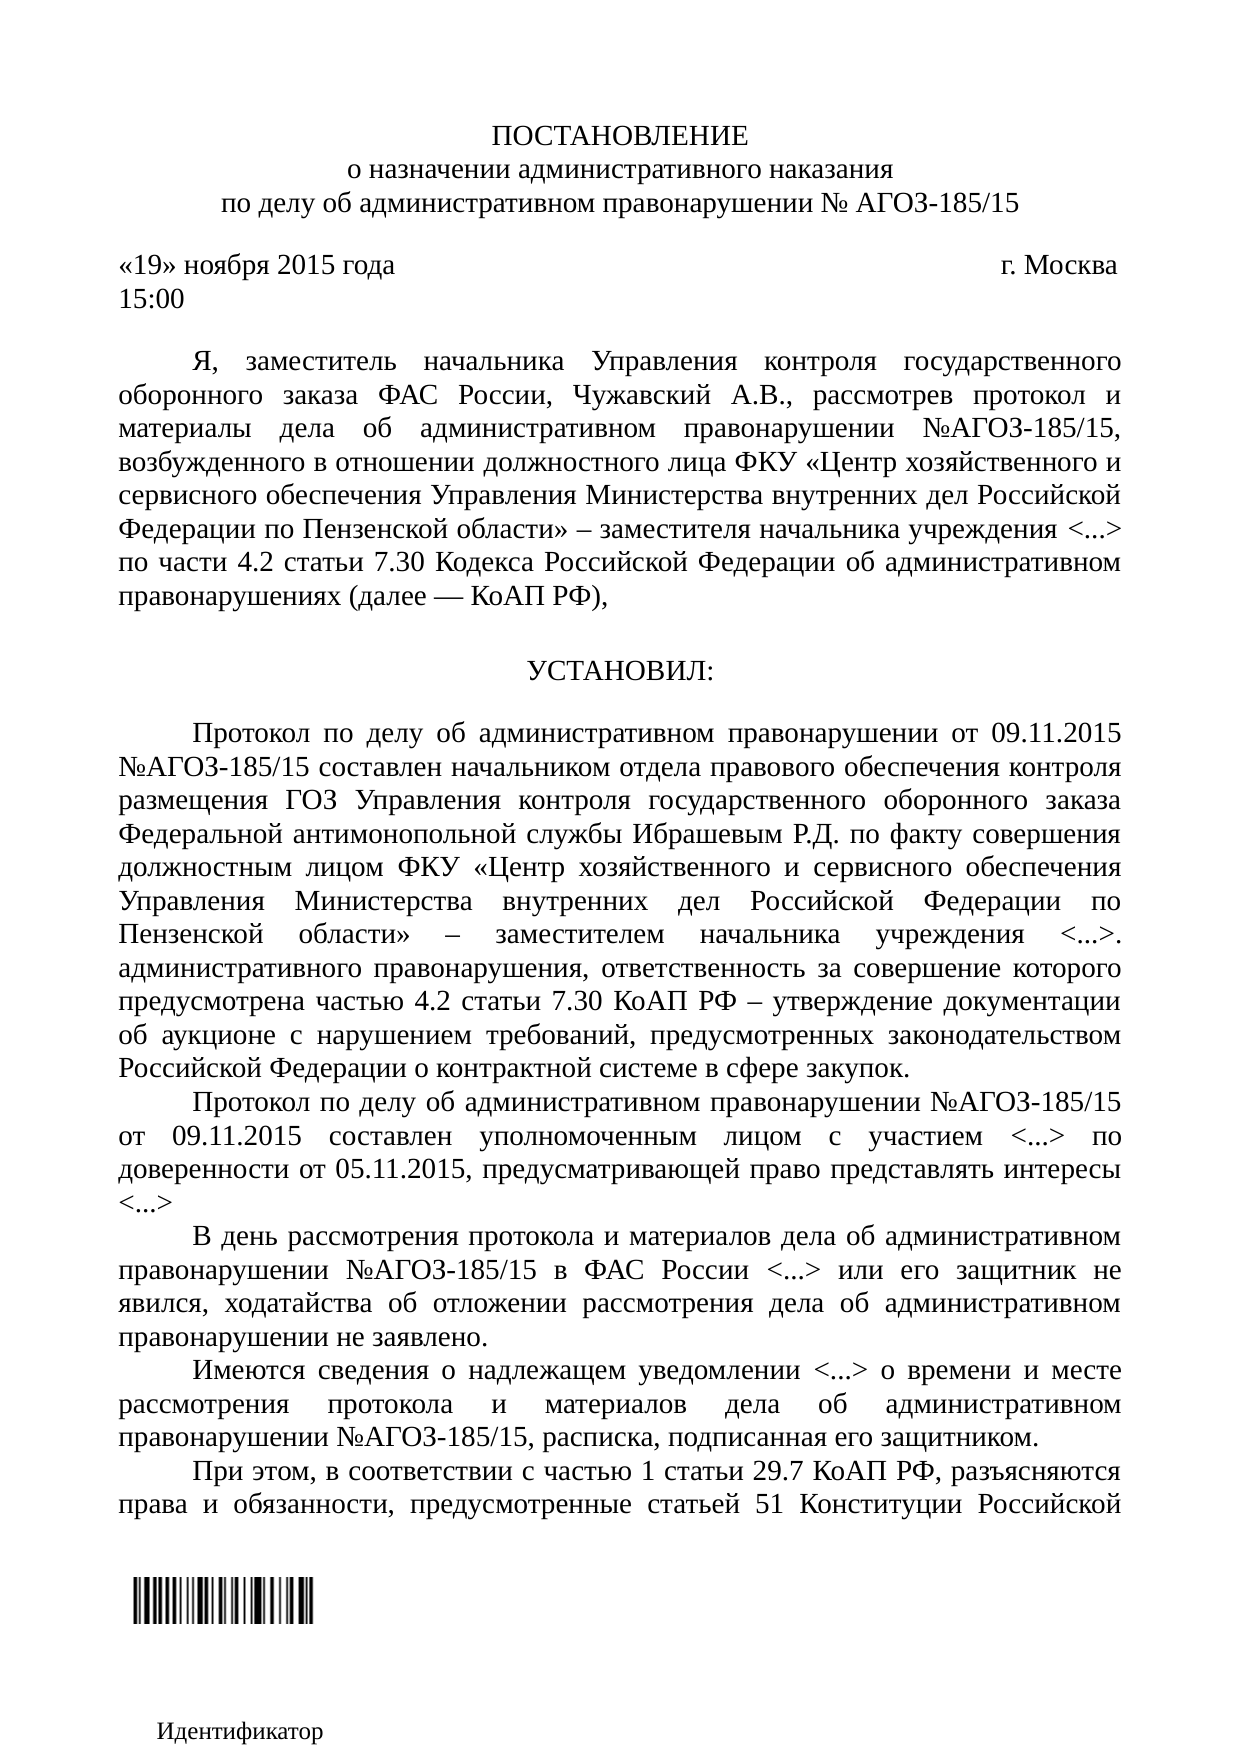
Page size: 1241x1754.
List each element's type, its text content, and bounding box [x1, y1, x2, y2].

text «19» ноября 2015 года г. Москва [118, 247, 1122, 281]
picture [118, 1577, 331, 1624]
text ПОСТАНОВЛЕНИЕ [118, 118, 1122, 152]
text Протокол по делу об административном правонарушении от 09.11.2015 №АГОЗ-185/15 составлен начальником отдела правового обеспечения контроля размещения ГОЗ Управления контроля государственного оборонного заказа Федеральной антимонопольной службы Ибрашевым Р.Д. по факту совершения должностным лицом ФКУ «Центр хозяйственного и сервисного обеспечения Управления Министерства внутренних дел Российской Федерации по Пензенской области» – заместителем начальника учреждения <...>. административного правонарушения, ответственность за совершение которого предусмотрена частью 4.2 статьи 7.30 КоАП РФ – утверждение документации об аукционе с нарушением требований, предусмотренных законодательством Российской Федерации о контрактной системе в сфере закупок. [118, 715, 1122, 1084]
text Имеются сведения о надлежащем уведомлении <...> о времени и месте рассмотрения протокола и материалов дела об административном правонарушении №АГОЗ-185/15, расписка, подписанная его защитником. [118, 1352, 1122, 1453]
text 15:00 [118, 281, 1122, 314]
text При этом, в соответствии с частью 1 статьи 29.7 КоАП РФ, разъясняются права и обязанности, предусмотренные статьей 51 Конституции Российской [118, 1453, 1122, 1520]
text УСТАНОВИЛ: [118, 653, 1122, 686]
text Я, заместитель начальника Управления контроля государственного оборонного заказа ФАС России, Чужавский А.В., рассмотрев протокол и материалы дела об административном правонарушении №АГОЗ-185/15, возбужденного в отношении должностного лица ФКУ «Центр хозяйственного и сервисного обеспечения Управления Министерства внутренних дел Российской Федерации по Пензенской области» – заместителя начальника учреждения <...> по части 4.2 статьи 7.30 Кодекса Российской Федерации об административном правонарушениях (далее — КоАП РФ), [118, 343, 1122, 612]
text по делу об административном правонарушении № АГОЗ-185/15 [118, 185, 1122, 219]
text Протокол по делу об административном правонарушении №АГОЗ-185/15 от 09.11.2015 составлен уполномоченным лицом с участием <...> по доверенности от 05.11.2015, предусматривающей право представлять интересы <...> [118, 1084, 1122, 1218]
text о назначении административного наказания [118, 152, 1122, 185]
text В день рассмотрения протокола и материалов дела об административном правонарушении №АГОЗ-185/15 в ФАС России <...> или его защитник не явился, ходатайства об отложении рассмотрения дела об административном правонарушении не заявлено. [118, 1218, 1122, 1352]
